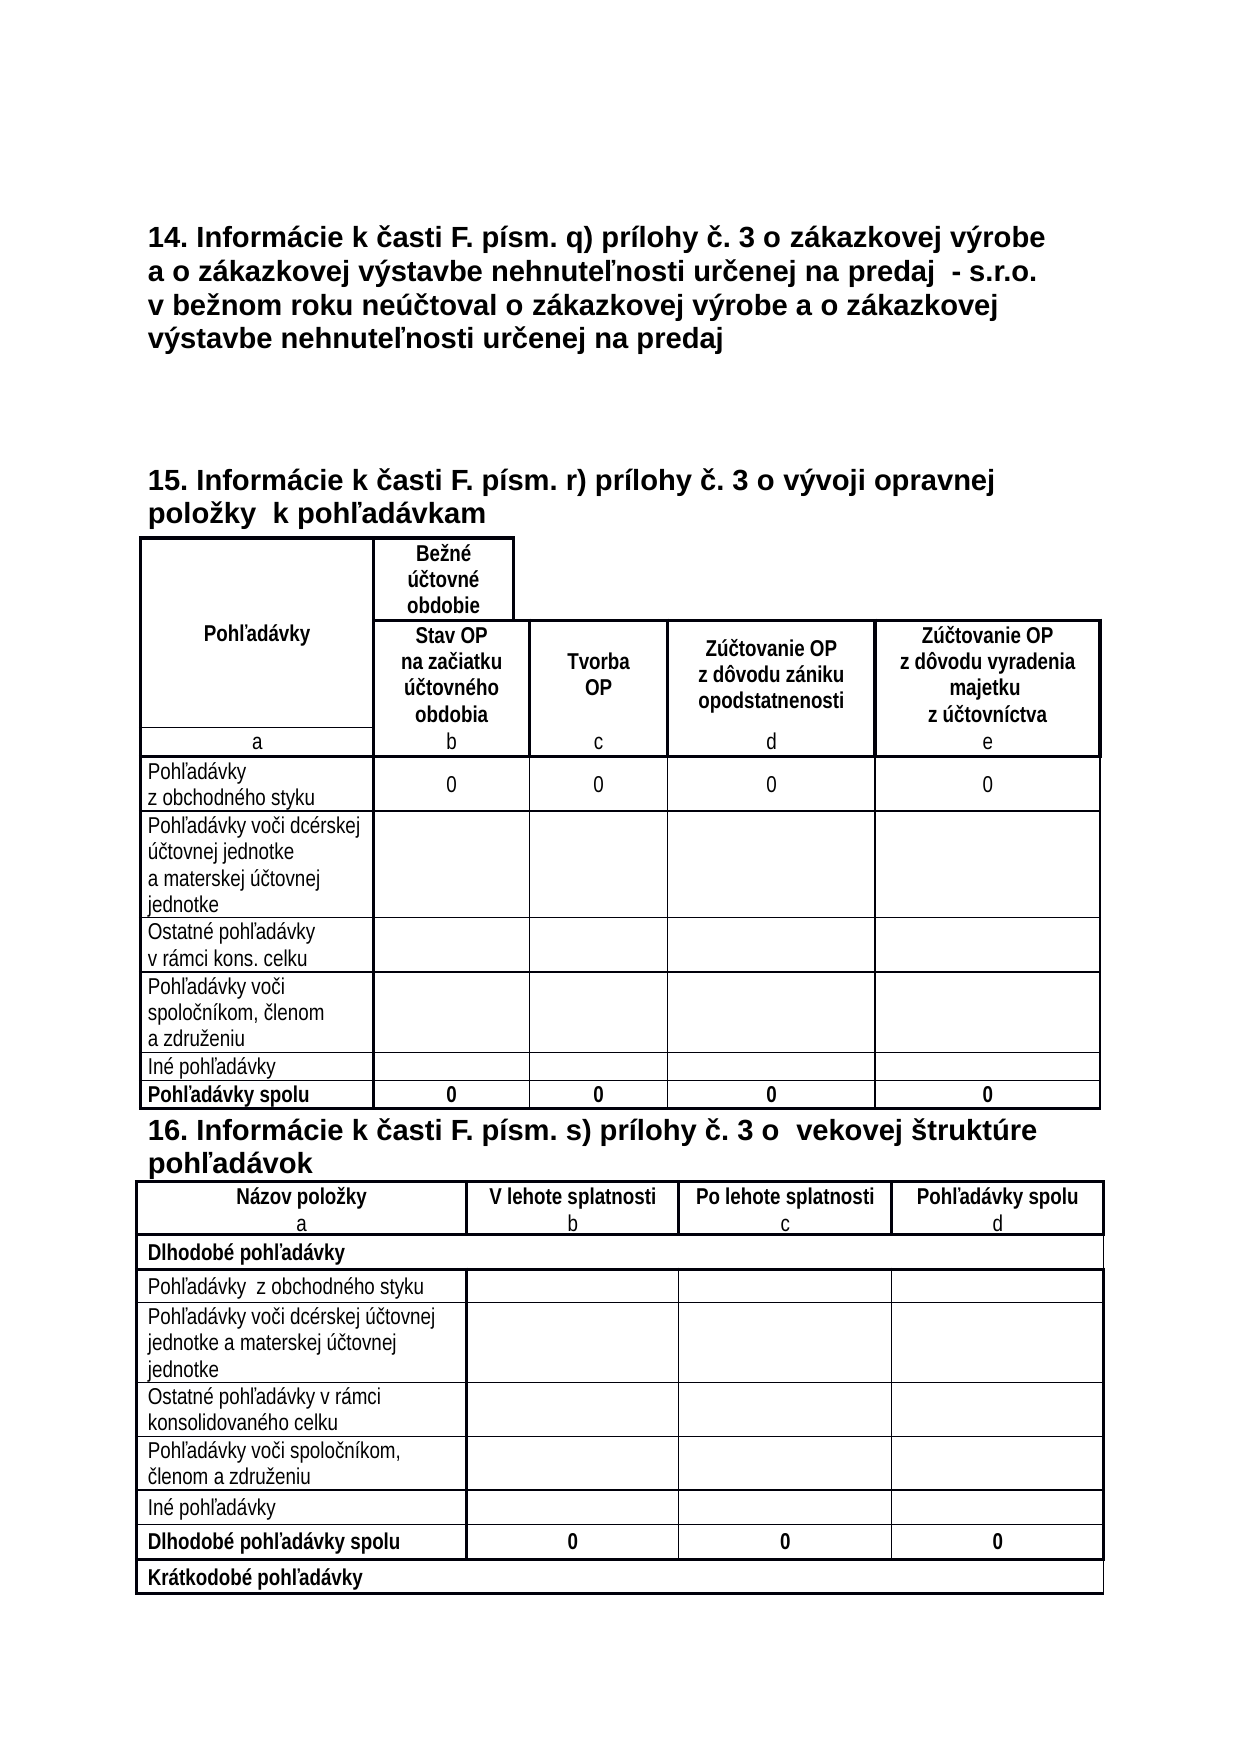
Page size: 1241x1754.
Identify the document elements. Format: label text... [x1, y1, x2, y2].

table_cell 0 [375, 1081, 529, 1107]
title 15. Informácie k časti F. písm. r) prílohy č. 3 o vývoji opravnej položky k pohľadávkam [148, 463, 1093, 530]
table_cell 0 [679, 1525, 891, 1558]
table_cell 0 [530, 1081, 667, 1107]
table_header Pohľadávky [142, 540, 372, 727]
table_cell Pohľadávky voči dcérskej účtovnej jednotke a materskej účtovnej jednotke [138, 1303, 465, 1382]
table_cell Tvorba OP [531, 622, 666, 727]
table_cell Zúčtovanie OP z dôvodu zániku opodstatnenosti [669, 622, 873, 727]
table_header Názov položky [138, 1183, 465, 1209]
table_cell Pohľadávky voči spoločníkom, členom a združeniu [138, 1437, 465, 1489]
title 16. Informácie k časti F. písm. s) prílohy č. 3 o vekovej štruktúre pohľadávok [148, 1113, 1093, 1180]
table_header Po lehote splatnosti [680, 1183, 890, 1209]
table_cell d [669, 727, 873, 754]
table_cell [530, 1053, 667, 1079]
table_cell [679, 1303, 891, 1382]
table_cell 0 [375, 758, 529, 810]
table_cell Ostatné pohľadávky v rámci konsolidovaného celku [138, 1383, 465, 1436]
table_cell Iné pohľadávky [142, 1053, 372, 1079]
table_cell e [877, 727, 1098, 754]
table_cell Dlhodobé pohľadávky [138, 1236, 1103, 1267]
table_cell Ostatné pohľadávky v rámci kons. celku [142, 918, 372, 971]
table_cell [679, 1437, 891, 1489]
table_cell [468, 1303, 678, 1382]
table_cell Dlhodobé pohľadávky spolu [138, 1525, 465, 1558]
table_cell a [142, 728, 372, 754]
title 14. Informácie k časti F. písm. q) prílohy č. 3 o zákazkovej výrobe a o zákazkovej výstavbe nehnuteľnosti určenej na predaj - s.r.o. v bežnom roku neúčtoval o zákazkovej výrobe a o zákazkovej výstavbe nehnuteľnosti určenej na predaj [148, 221, 1093, 355]
table_cell [530, 812, 667, 917]
table_header V lehote splatnosti [468, 1183, 677, 1209]
table_cell [530, 973, 667, 1052]
table_cell [892, 1383, 1102, 1436]
table_cell 0 [668, 1081, 874, 1107]
table_cell [375, 812, 529, 917]
table_cell a [138, 1210, 465, 1233]
table_cell [892, 1303, 1102, 1382]
table_cell [668, 973, 874, 1052]
table_cell [876, 918, 1099, 971]
table_cell [668, 918, 874, 971]
table_cell c [531, 727, 666, 754]
table_cell [892, 1491, 1102, 1524]
table_cell [679, 1383, 891, 1436]
table_cell [468, 1437, 678, 1489]
table_cell d [893, 1210, 1102, 1233]
table_cell [876, 973, 1099, 1052]
table_cell Pohľadávky spolu [142, 1081, 372, 1107]
table_cell [468, 1383, 678, 1436]
table_cell [679, 1491, 891, 1524]
table_cell [876, 1053, 1099, 1079]
table_cell Iné pohľadávky [138, 1491, 465, 1524]
table_cell 0 [876, 1081, 1099, 1107]
table_cell [468, 1491, 678, 1524]
table_cell 0 [892, 1525, 1102, 1558]
table_cell c [680, 1210, 890, 1233]
table_cell [876, 812, 1099, 917]
table_cell Zúčtovanie OP z dôvodu vyradenia majetku z účtovníctva [877, 622, 1098, 727]
table_cell [668, 812, 874, 917]
table_cell Pohľadávky voči dcérskej účtovnej jednotke a materskej účtovnej jednotke [142, 812, 372, 917]
table_cell [668, 1053, 874, 1079]
table_cell [468, 1271, 678, 1302]
table_cell 0 [530, 758, 667, 810]
table_cell [892, 1437, 1102, 1489]
table_cell Stav OP na začiatku účtovného obdobia [375, 622, 528, 727]
table_cell [679, 1271, 891, 1302]
table_cell Pohľadávky voči spoločníkom, členom a združeniu [142, 973, 372, 1052]
table_cell Pohľadávky z obchodného styku [142, 758, 372, 810]
table_cell [375, 1053, 529, 1079]
table_cell 0 [468, 1525, 678, 1558]
table_cell [375, 918, 529, 971]
table_cell [892, 1271, 1102, 1302]
table_cell b [468, 1210, 677, 1233]
table_cell 0 [876, 758, 1099, 810]
table_header Bežné účtovné obdobie [375, 540, 512, 618]
table_cell [375, 973, 529, 1052]
table_cell Krátkodobé pohľadávky [138, 1561, 1103, 1592]
table_cell [530, 918, 667, 971]
table_cell b [375, 727, 528, 754]
table_cell Pohľadávky z obchodného styku [138, 1271, 465, 1302]
table_header Pohľadávky spolu [893, 1183, 1102, 1209]
table_cell 0 [668, 758, 874, 810]
